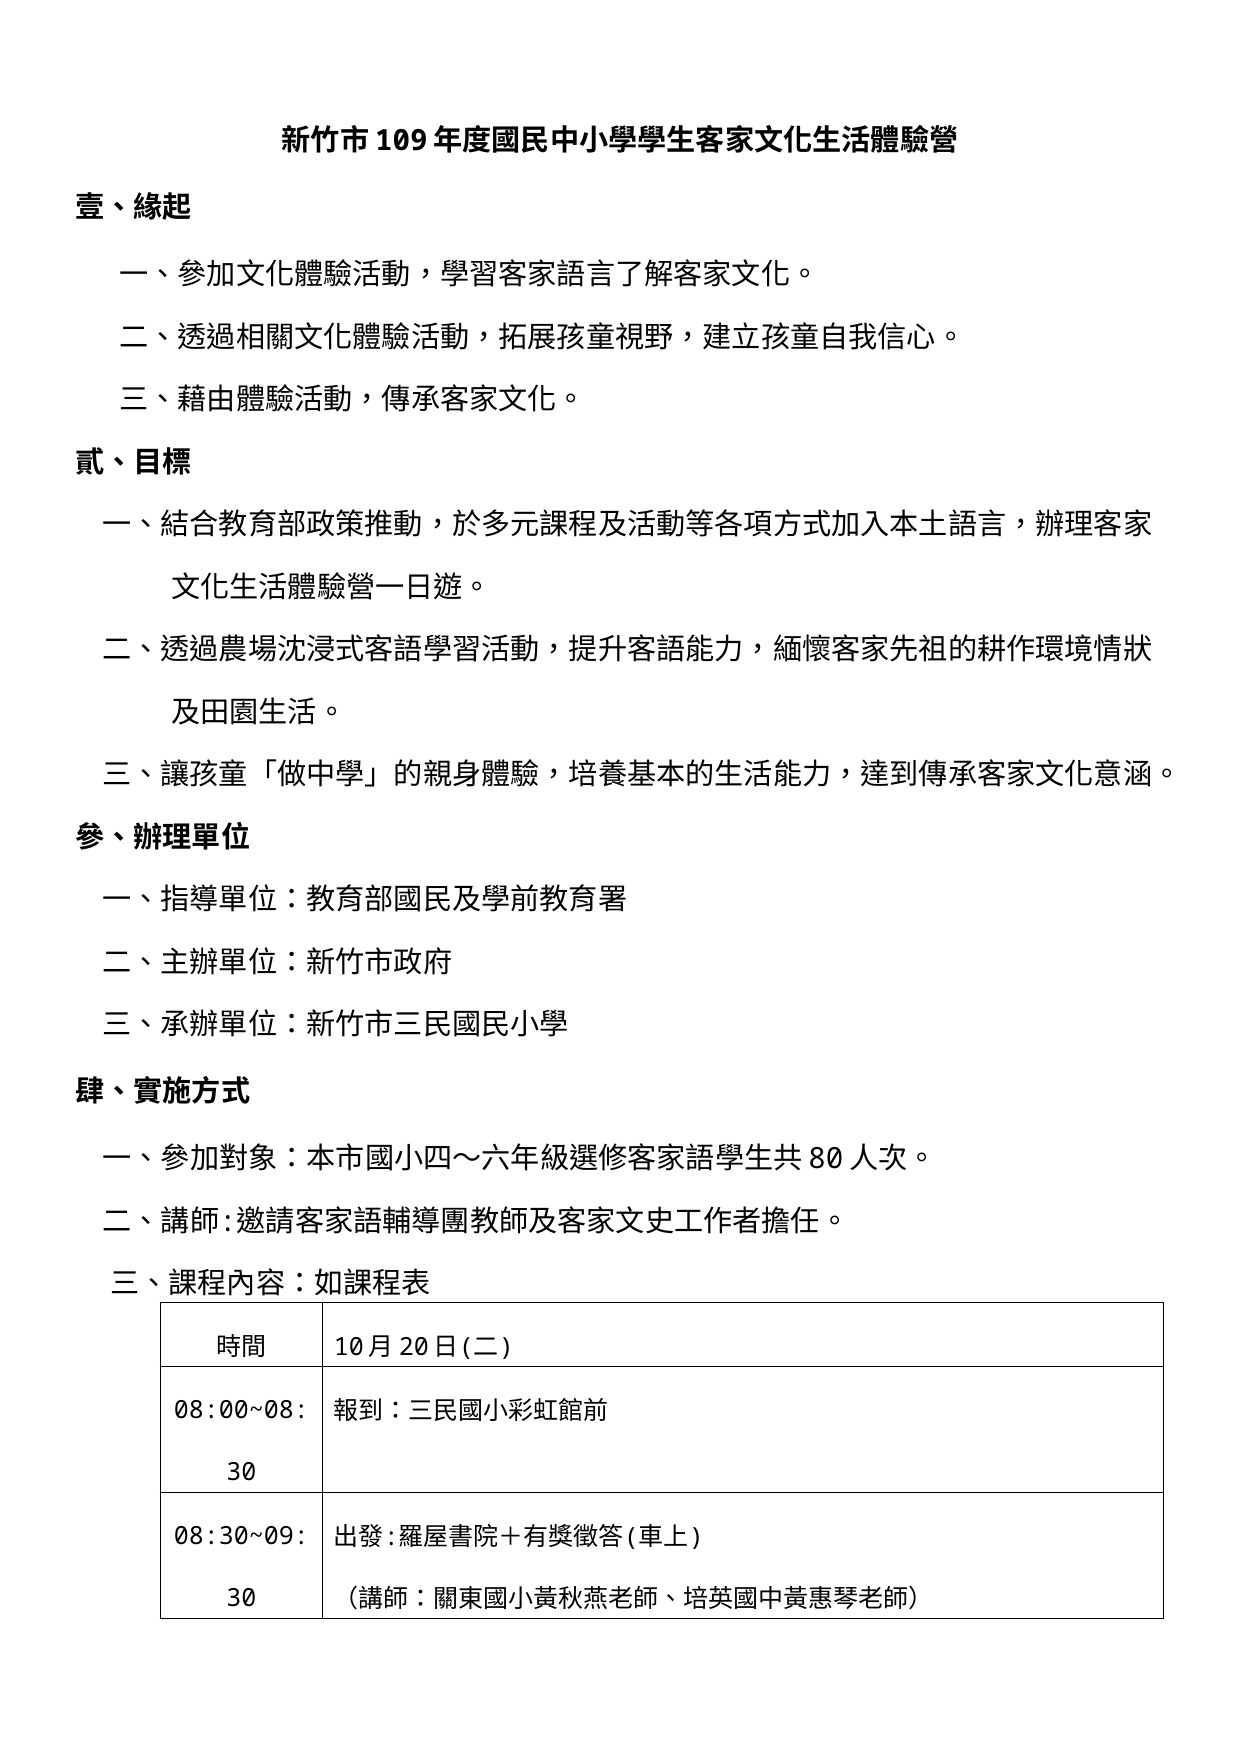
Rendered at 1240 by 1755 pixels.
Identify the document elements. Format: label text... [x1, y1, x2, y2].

text 二、透過農場沈浸式客語學習活動，提升客語能力，緬懷客家先祖的耕作環境情狀及田園生活。 [102, 605, 1164, 730]
text 參、辦理單位 [75, 793, 1164, 855]
text 二、透過相關文化體驗活動，拓展孩童視野，建立孩童自我信心。 [112, 293, 1197, 355]
table_header 時間 [161, 1303, 322, 1366]
text 三、課程內容：如課程表 [75, 1239, 1164, 1302]
table_cell 08:00~08:30 [161, 1367, 322, 1492]
text 三、讓孩童「做中學」的親身體驗，培養基本的生活能力，達到傳承客家文化意涵。 [102, 730, 1164, 793]
table_cell 報到：三民國小彩虹館前 [323, 1367, 1163, 1492]
text 新竹市109年度國民中小學學生客家文化生活體驗營 [79, 96, 1160, 158]
text 二、講師:邀請客家語輔導團教師及客家文史工作者擔任。 [102, 1177, 1164, 1239]
table_header 10月20日(二) [323, 1303, 1163, 1366]
text 一、結合教育部政策推動，於多元課程及活動等各項方式加入本土語言，辦理客家文化生活體驗營一日遊。 [102, 480, 1164, 605]
text 壹、緣起 [75, 163, 1160, 226]
text 肆、實施方式 [75, 1047, 1160, 1110]
text 二、主辦單位：新竹市政府 [102, 918, 1164, 980]
table_cell 出發:羅屋書院＋有獎徵答(車上) （講師：關東國小黃秋燕老師、培英國中黃惠琴老師） [323, 1493, 1163, 1618]
text 三、藉由體驗活動，傳承客家文化。 [112, 355, 1197, 418]
text 一、指導單位：教育部國民及學前教育署 [102, 855, 1164, 918]
text 三、承辦單位：新竹市三民國民小學 [102, 980, 1164, 1043]
text 一、參加文化體驗活動，學習客家語言了解客家文化。 [112, 230, 1197, 293]
table_cell 08:30~09:30 [161, 1493, 322, 1618]
text 貳、目標 [75, 418, 1164, 480]
text 一、參加對象：本市國小四〜六年級選修客家語學生共80人次。 [102, 1114, 1164, 1177]
